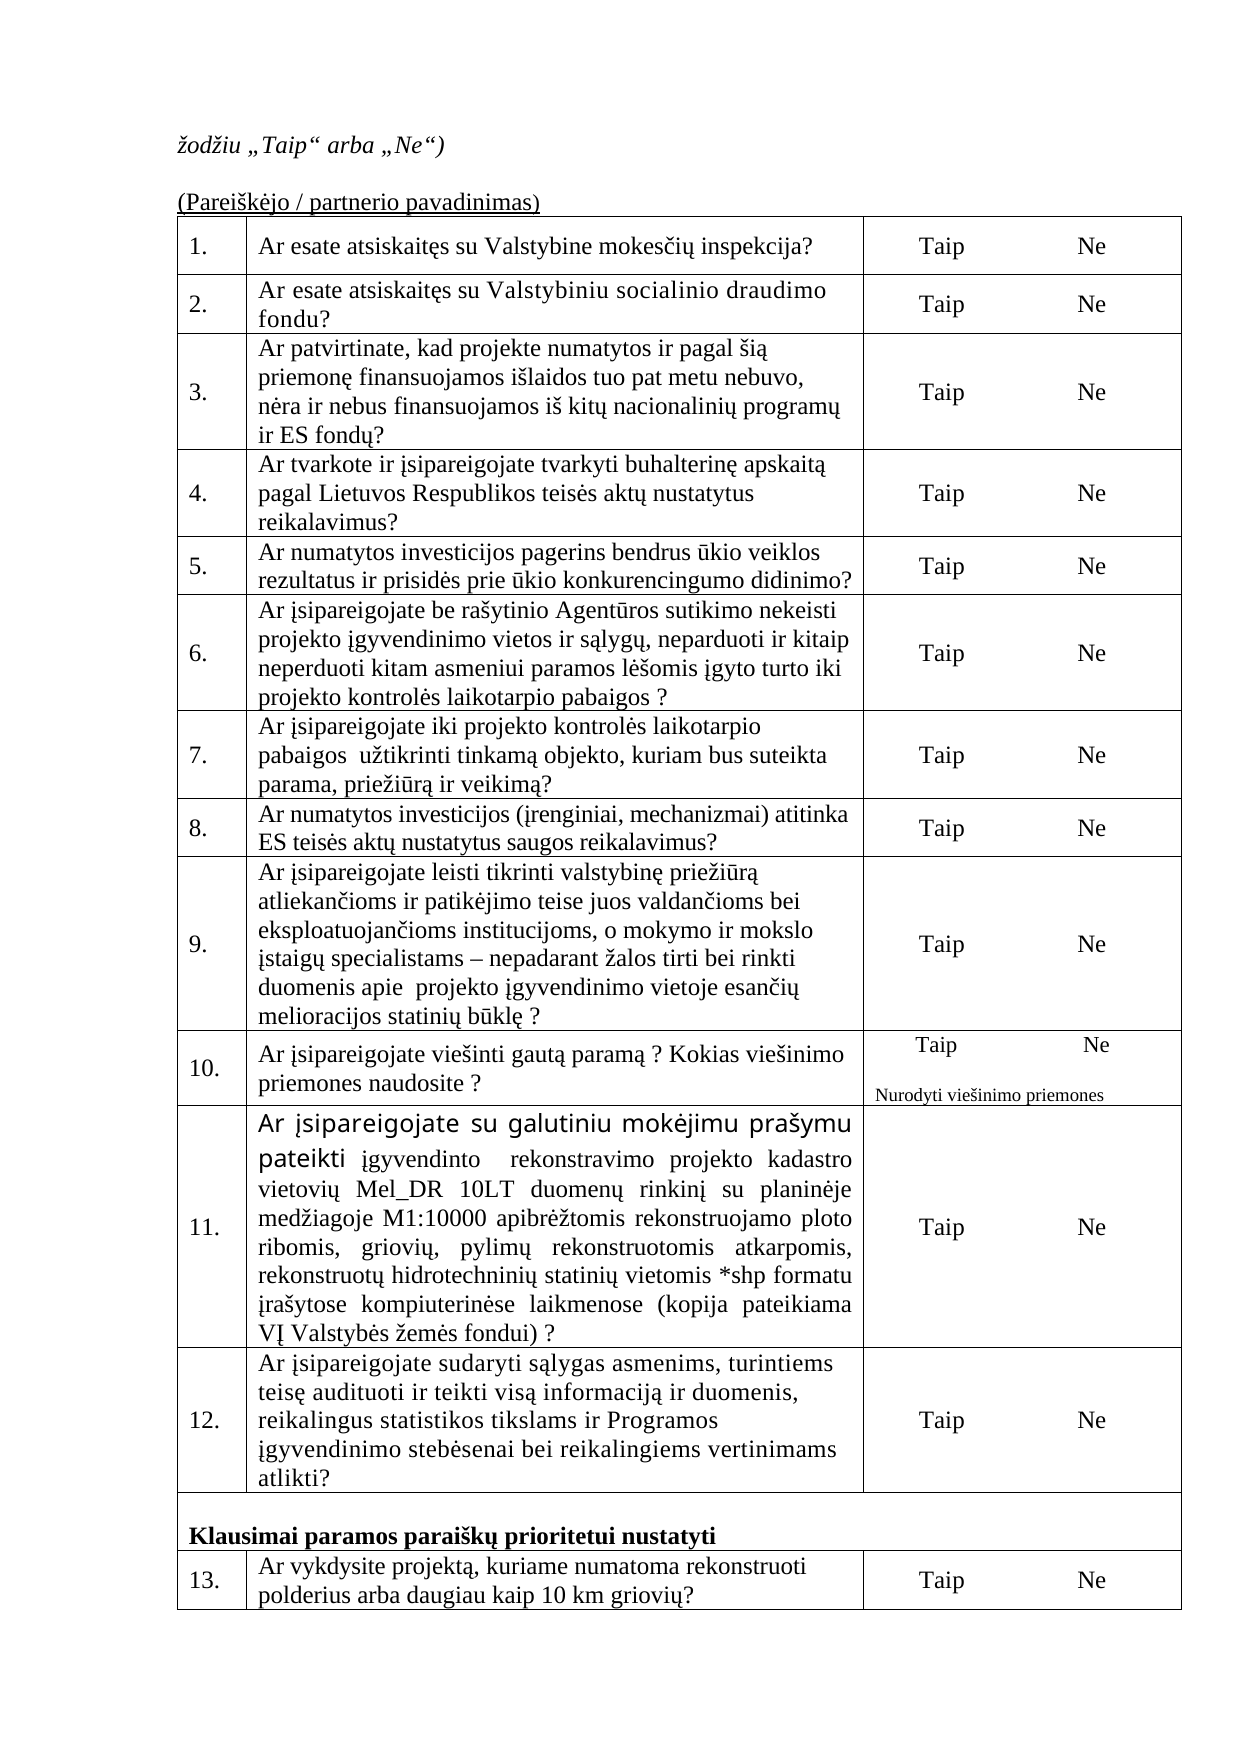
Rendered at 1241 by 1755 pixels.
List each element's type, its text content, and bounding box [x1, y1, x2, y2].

table_cell Ar patvirtinate, kad projekte numatytos ir pagal šią priemonę finansuojamos išlaidos tuo pat metu nebuvo, nėra ir nebus finansuojamos iš kitų nacionalinių programų ir ES fondų? [247, 334, 863, 448]
table_cell Taip Ne [864, 711, 1181, 798]
table_cell 13. [178, 1551, 246, 1609]
table_cell 5. [178, 537, 246, 594]
table_cell Taip Ne [864, 1551, 1181, 1609]
table_cell 4. [178, 450, 246, 536]
table_cell Taip Ne [864, 275, 1181, 332]
table_header Ar esate atsiskaitęs su Valstybine mokesčių inspekcija? [247, 217, 863, 274]
table_cell Ar įsipareigojate su galutiniu mokėjimu prašymu pateikti įgyvendinto rekonstravimo projekto kadastro vietovių Mel_DR 10LT duomenų rinkinį su planinėje medžiagoje M1:10000 apibrėžtomis rekonstruojamo ploto ribomis, griovių, pylimų rekonstruotomis atkarpomis, rekonstruotų hidrotechninių statinių vietomis *shp formatu įrašytose kompiuterinėse laikmenose (kopija pateikiama VĮ Valstybės žemės fondui) ? [247, 1106, 863, 1347]
table_cell Taip Ne [864, 799, 1181, 856]
table_header Taip Ne [864, 217, 1181, 274]
table_cell 11. [178, 1106, 246, 1347]
table_cell Klausimai paramos paraiškų prioritetui nustatyti [178, 1493, 1181, 1550]
table_cell Ar įsipareigojate be rašytinio Agentūros sutikimo nekeisti projekto įgyvendinimo vietos ir sąlygų, neparduoti ir kitaip neperduoti kitam asmeniui paramos lėšomis įgyto turto iki projekto kontrolės laikotarpio pabaigos ? [247, 595, 863, 710]
table_cell Taip Ne [864, 1348, 1181, 1492]
table_cell 2. [178, 275, 246, 332]
table_cell Ar numatytos investicijos pagerins bendrus ūkio veiklos rezultatus ir prisidės prie ūkio konkurencingumo didinimo? [247, 537, 863, 594]
table_cell Ar įsipareigojate sudaryti sąlygas asmenims, turintiems teisę audituoti ir teikti visą informaciją ir duomenis, reikalingus statistikos tikslams ir Programos įgyvendinimo stebėsenai bei reikalingiems vertinimams atlikti? [247, 1348, 863, 1492]
table_cell Ar įsipareigojate iki projekto kontrolės laikotarpio pabaigos užtikrinti tinkamą objekto, kuriam bus suteikta parama, priežiūrą ir veikimą? [247, 711, 863, 798]
table_cell Ar esate atsiskaitęs su Valstybiniu socialinio draudimo fondu? [247, 275, 863, 332]
table_cell 10. [178, 1031, 246, 1105]
table_cell Taip Ne Nurodyti viešinimo priemones [864, 1031, 1181, 1105]
table_cell Taip Ne [864, 450, 1181, 536]
table_cell 6. [178, 595, 246, 710]
text žodžiu „Taip“ arba „Ne“) [177, 130, 1181, 159]
table_cell Taip Ne [864, 334, 1181, 448]
text (Pareiškėjo / partnerio pavadinimas) [177, 187, 1181, 216]
table_cell 3. [178, 334, 246, 448]
table_cell Taip Ne [864, 1106, 1181, 1347]
table_cell Taip Ne [864, 857, 1181, 1030]
table_header 1. [178, 217, 246, 274]
table_cell 9. [178, 857, 246, 1030]
table_cell 7. [178, 711, 246, 798]
table_cell Taip Ne [864, 537, 1181, 594]
table_cell Ar vykdysite projektą, kuriame numatoma rekonstruoti polderius arba daugiau kaip 10 km griovių? [247, 1551, 863, 1609]
table_cell Ar numatytos investicijos (įrenginiai, mechanizmai) atitinka ES teisės aktų nustatytus saugos reikalavimus? [247, 799, 863, 856]
table_cell Ar įsipareigojate viešinti gautą paramą ? Kokias viešinimo priemones naudosite ? [247, 1031, 863, 1105]
table_cell Ar įsipareigojate leisti tikrinti valstybinę priežiūrą atliekančioms ir patikėjimo teise juos valdančioms bei eksploatuojančioms institucijoms, o mokymo ir mokslo įstaigų specialistams – nepadarant žalos tirti bei rinkti duomenis apie projekto įgyvendinimo vietoje esančių melioracijos statinių būklę ? [247, 857, 863, 1030]
table_cell Taip Ne [864, 595, 1181, 710]
table_cell 12. [178, 1348, 246, 1492]
table_cell 8. [178, 799, 246, 856]
table_cell Ar tvarkote ir įsipareigojate tvarkyti buhalterinę apskaitą pagal Lietuvos Respublikos teisės aktų nustatytus reikalavimus? [247, 450, 863, 536]
